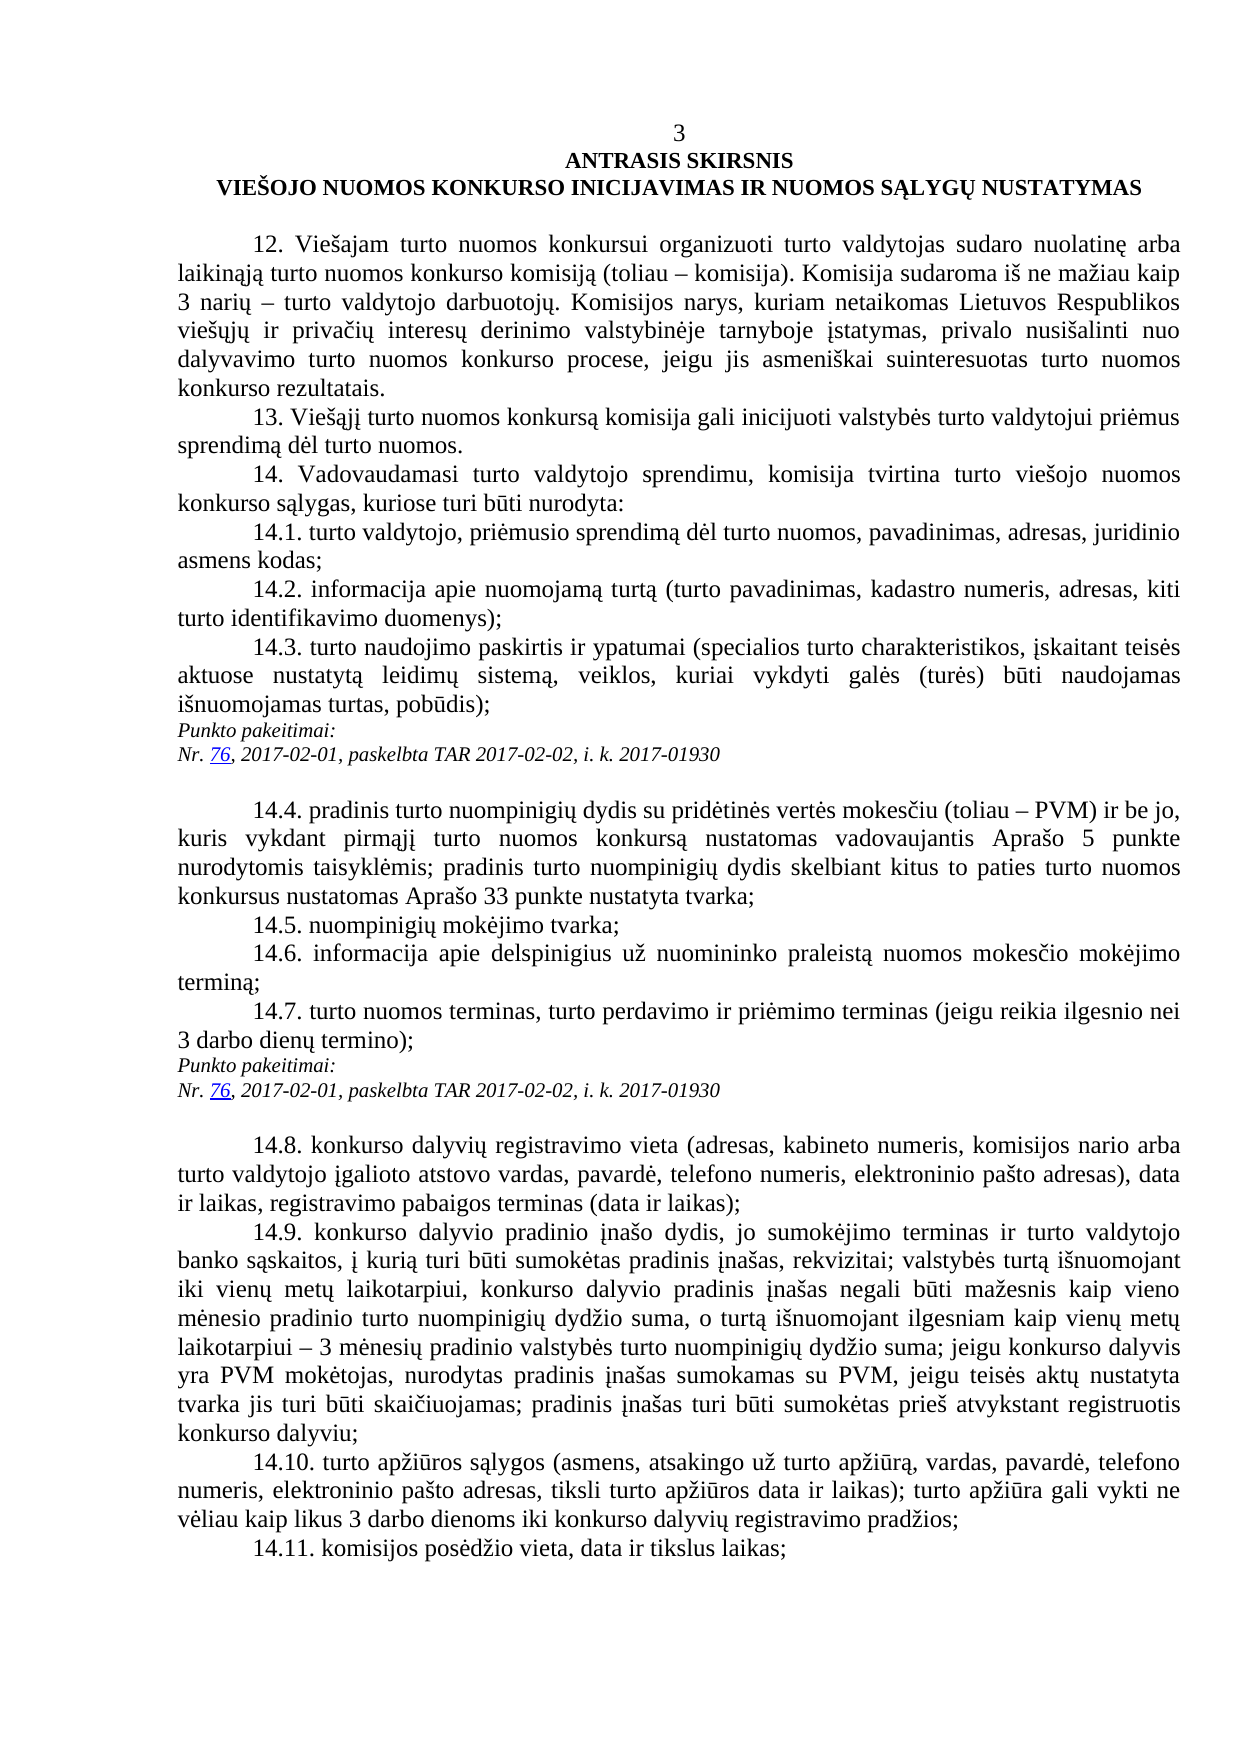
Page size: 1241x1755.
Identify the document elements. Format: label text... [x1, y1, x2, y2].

text 14.7. turto nuomos terminas, turto perdavimo ir priėmimo terminas (jeigu reikia ilgesnio nei 3 darbo dienų termino); [177, 996, 1181, 1053]
text 12. Viešajam turto nuomos konkursui organizuoti turto valdytojas sudaro nuolatinę arba laikinąją turto nuomos konkurso komisiją (toliau – komisija). Komisija sudaroma iš ne mažiau kaip 3 narių – turto valdytojo darbuotojų. Komisijos narys, kuriam netaikomas Lietuvos Respublikos viešųjų ir privačių interesų derinimo valstybinėje tarnyboje įstatymas, privalo nusišalinti nuo dalyvavimo turto nuomos konkurso procese, jeigu jis asmeniškai suinteresuotas turto nuomos konkurso rezultatais. [177, 229, 1181, 402]
text 14.8. konkurso dalyvių registravimo vieta (adresas, kabineto numeris, komisijos nario arba turto valdytojo įgalioto atstovo vardas, pavardė, telefono numeris, elektroninio pašto adresas), data ir laikas, registravimo pabaigos terminas (data ir laikas); [177, 1130, 1181, 1217]
text 14.6. informacija apie delspinigius už nuomininko praleistą nuomos mokesčio mokėjimo terminą; [177, 938, 1181, 996]
text 13. Viešąjį turto nuomos konkursą komisija gali inicijuoti valstybės turto valdytojui priėmus sprendimą dėl turto nuomos. [177, 402, 1181, 459]
text Nr. 76, 2017-02-01, paskelbta TAR 2017-02-02, i. k. 2017-01930 [177, 742, 1181, 766]
text 14.11. komisijos posėdžio vieta, data ir tikslus laikas; [177, 1533, 1181, 1562]
text VIEŠOJO NUOMOS KONKURSO INICIJAVIMAS IR NUOMOS SĄLYGŲ NUSTATYMAS [177, 174, 1181, 200]
text 14.2. informacija apie nuomojamą turtą (turto pavadinimas, kadastro numeris, adresas, kiti turto identifikavimo duomenys); [177, 574, 1181, 632]
text 14.4. pradinis turto nuompinigių dydis su pridėtinės vertės mokesčiu (toliau – PVM) ir be jo, kuris vykdant pirmąjį turto nuomos konkursą nustatomas vadovaujantis Aprašo 5 punkte nurodytomis taisyklėmis; pradinis turto nuompinigių dydis skelbiant kitus to paties turto nuomos konkursus nustatomas Aprašo 33 punkte nustatyta tvarka; [177, 795, 1181, 910]
text Nr. 76, 2017-02-01, paskelbta TAR 2017-02-02, i. k. 2017-01930 [177, 1077, 1181, 1102]
text 14. Vadovaudamasi turto valdytojo sprendimu, komisija tvirtina turto viešojo nuomos konkurso sąlygas, kuriose turi būti nurodyta: [177, 459, 1181, 517]
text Punkto pakeitimai: [177, 1053, 1181, 1077]
text 14.10. turto apžiūros sąlygos (asmens, atsakingo už turto apžiūrą, vardas, pavardė, telefono numeris, elektroninio pašto adresas, tiksli turto apžiūros data ir laikas); turto apžiūra gali vykti ne vėliau kaip likus 3 darbo dienoms iki konkurso dalyvių registravimo pradžios; [177, 1447, 1181, 1533]
text 14.3. turto naudojimo paskirtis ir ypatumai (specialios turto charakteristikos, įskaitant teisės aktuose nustatytą leidimų sistemą, veiklos, kuriai vykdyti galės (turės) būti naudojamas išnuomojamas turtas, pobūdis); [177, 632, 1181, 718]
text Punkto pakeitimai: [177, 718, 1181, 742]
text 14.1. turto valdytojo, priėmusio sprendimą dėl turto nuomos, pavadinimas, adresas, juridinio asmens kodas; [177, 517, 1181, 574]
text ANTRASIS SKIRSNIS [177, 148, 1181, 174]
text 14.5. nuompinigių mokėjimo tvarka; [177, 910, 1181, 938]
text 14.9. konkurso dalyvio pradinio įnašo dydis, jo sumokėjimo terminas ir turto valdytojo banko sąskaitos, į kurią turi būti sumokėtas pradinis įnašas, rekvizitai; valstybės turtą išnuomojant iki vienų metų laikotarpiui, konkurso dalyvio pradinis įnašas negali būti mažesnis kaip vieno mėnesio pradinio turto nuompinigių dydžio suma, o turtą išnuomojant ilgesniam kaip vienų metų laikotarpiui – 3 mėnesių pradinio valstybės turto nuompinigių dydžio suma; jeigu konkurso dalyvis yra PVM mokėtojas, nurodytas pradinis įnašas sumokamas su PVM, jeigu teisės aktų nustatyta tvarka jis turi būti skaičiuojamas; pradinis įnašas turi būti sumokėtas prieš atvykstant registruotis konkurso dalyviu; [177, 1217, 1181, 1447]
